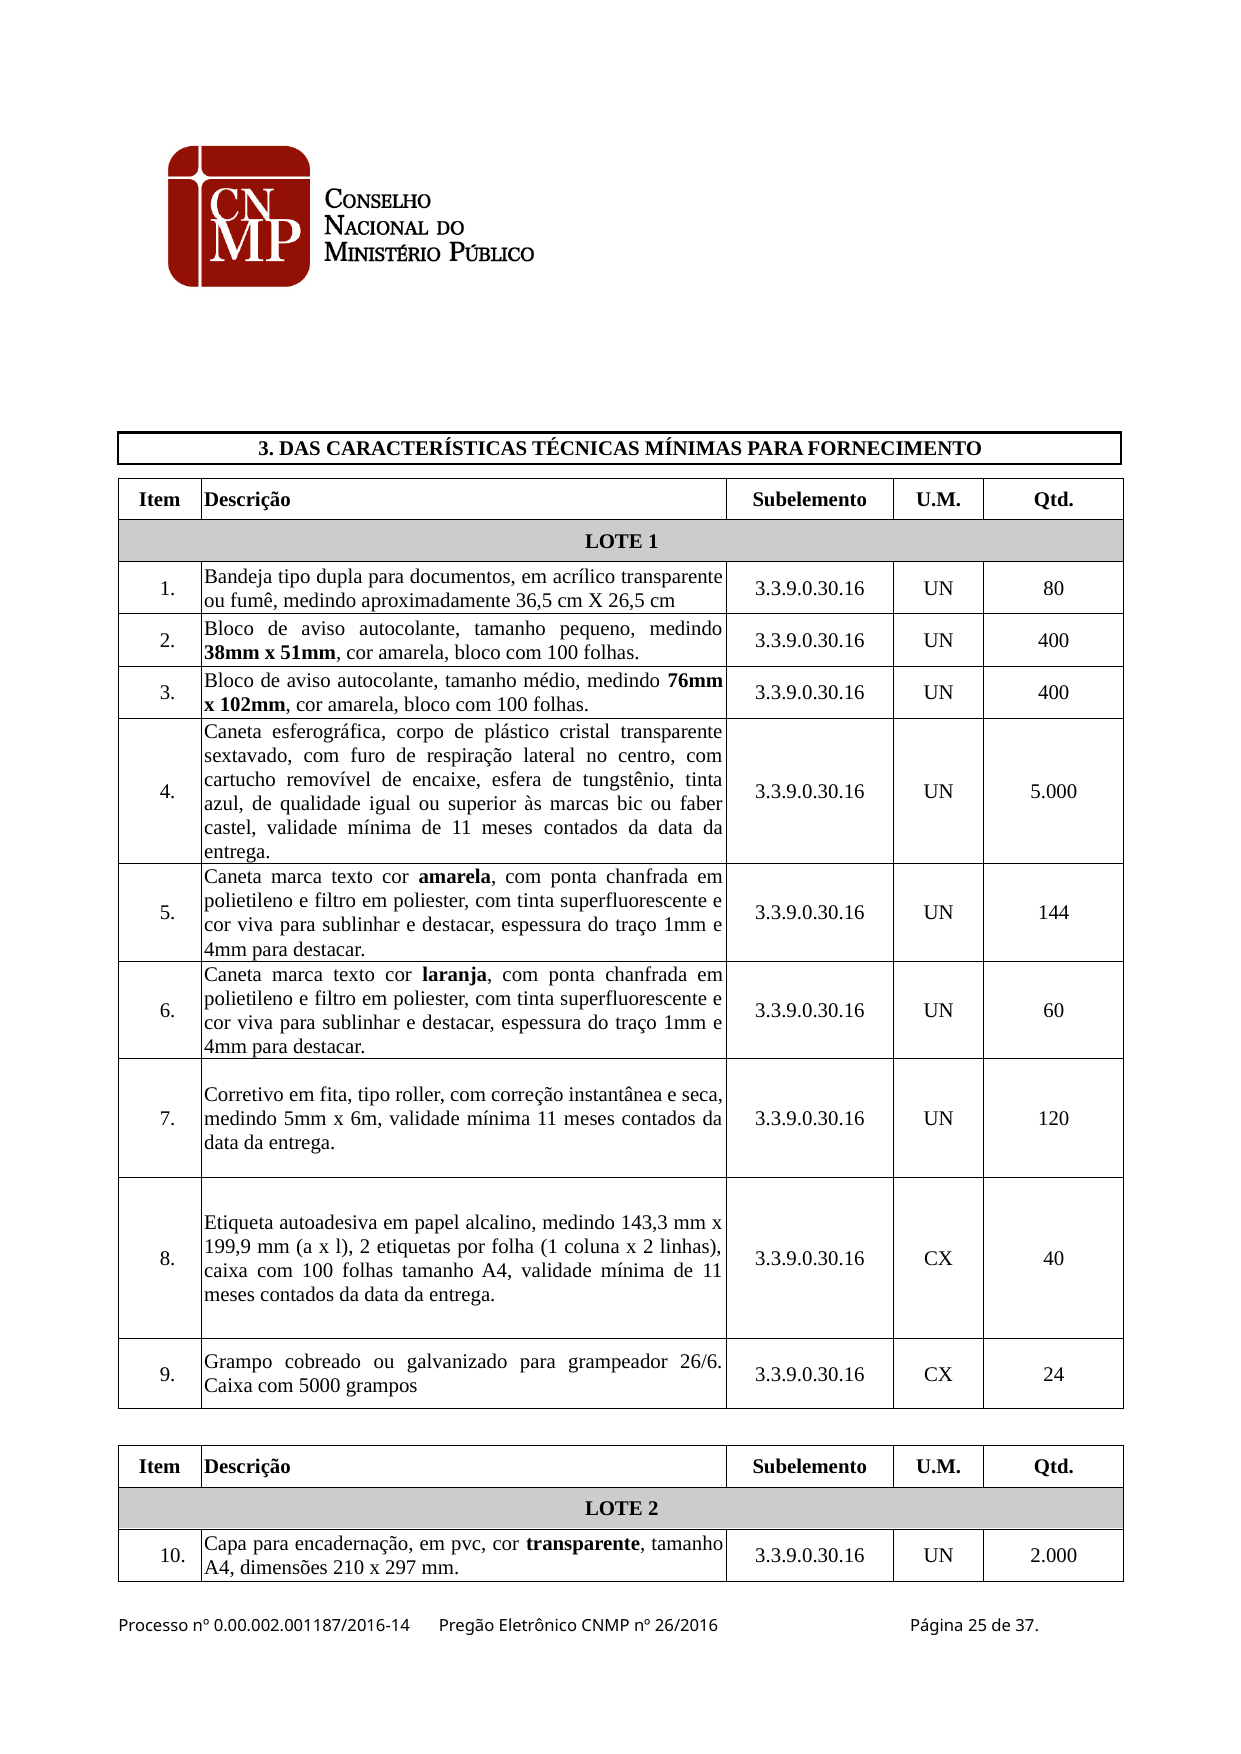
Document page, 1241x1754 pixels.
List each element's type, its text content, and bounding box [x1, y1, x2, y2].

table_header Descrição [202, 1446, 726, 1487]
table_cell 3.3.9.0.30.16 [727, 962, 893, 1058]
table_cell [119, 1178, 201, 1338]
table_cell 400 [984, 614, 1123, 666]
table_cell [119, 667, 201, 718]
table_cell Bloco de aviso autocolante, tamanho pequeno, medindo 38mm x 51mm, cor amarela, bloco com 100 folhas. [202, 614, 726, 666]
table_cell Caneta marca texto cor amarela, com ponta chanfrada em polietileno e filtro em poliester, com tinta superfluorescente e cor viva para sublinhar e destacar, espessura do traço 1mm e 4mm para destacar. [202, 864, 726, 961]
table_cell Bandeja tipo dupla para documentos, em acrílico transparente ou fumê, medindo aproximadamente 36,5 cm X 26,5 cm [202, 562, 726, 613]
table_header Subelemento [727, 479, 893, 519]
table_cell CX [894, 1178, 983, 1338]
table_cell Capa para encadernação, em pvc, cor transparente, tamanho A4, dimensões 210 x 297 mm. [202, 1530, 726, 1581]
table_cell UN [894, 1059, 983, 1177]
table_cell UN [894, 1530, 983, 1581]
table_cell [119, 1339, 201, 1408]
table_cell UN [894, 667, 983, 718]
table_header Descrição [202, 479, 726, 519]
table_cell 3.3.9.0.30.16 [727, 864, 893, 961]
table_header Qtd. [984, 1446, 1123, 1487]
table_cell 24 [984, 1339, 1123, 1408]
table_cell 5.000 [984, 719, 1123, 863]
table_cell LOTE 2 [119, 1488, 1123, 1528]
picture [143, 123, 550, 309]
table_cell UN [894, 562, 983, 613]
table_cell 3.3.9.0.30.16 [727, 1059, 893, 1177]
table_cell 3.3.9.0.30.16 [727, 667, 893, 718]
text 3. DAS CARACTERÍSTICAS TÉCNICAS MÍNIMAS PARA FORNECIMENTO [119, 434, 1120, 463]
table_cell Caneta marca texto cor laranja, com ponta chanfrada em polietileno e filtro em poliester, com tinta superfluorescente e cor viva para sublinhar e destacar, espessura do traço 1mm e 4mm para destacar. [202, 962, 726, 1058]
table_header U.M. [894, 1446, 983, 1487]
table_cell [119, 1530, 201, 1581]
table_header Qtd. [984, 479, 1123, 519]
table_cell 80 [984, 562, 1123, 613]
table_cell 120 [984, 1059, 1123, 1177]
table_cell [119, 864, 201, 961]
table_cell 3.3.9.0.30.16 [727, 719, 893, 863]
table_header Item [119, 479, 201, 519]
table_header Subelemento [727, 1446, 893, 1487]
table_cell 40 [984, 1178, 1123, 1338]
table_cell Etiqueta autoadesiva em papel alcalino, medindo 143,3 mm x 199,9 mm (a x l), 2 etiquetas por folha (1 coluna x 2 linhas), caixa com 100 folhas tamanho A4, validade mínima de 11 meses contados da data da entrega. [202, 1178, 726, 1338]
table_cell [119, 562, 201, 613]
table_cell 3.3.9.0.30.16 [727, 1178, 893, 1338]
table_cell [119, 719, 201, 863]
table_cell 3.3.9.0.30.16 [727, 614, 893, 666]
table_cell Corretivo em fita, tipo roller, com correção instantânea e seca, medindo 5mm x 6m, validade mínima 11 meses contados da data da entrega. [202, 1059, 726, 1177]
table_cell 3.3.9.0.30.16 [727, 1339, 893, 1408]
table_cell 3.3.9.0.30.16 [727, 1530, 893, 1581]
table_header U.M. [894, 479, 983, 519]
table_cell 3.3.9.0.30.16 [727, 562, 893, 613]
table_cell UN [894, 719, 983, 863]
table_cell [119, 962, 201, 1058]
table_cell [119, 1059, 201, 1177]
table_cell UN [894, 614, 983, 666]
table_cell LOTE 1 [119, 520, 1123, 561]
table_cell CX [894, 1339, 983, 1408]
table_header Item [119, 1446, 201, 1487]
table_cell [119, 614, 201, 666]
table_cell Grampo cobreado ou galvanizado para grampeador 26/6. Caixa com 5000 grampos [202, 1339, 726, 1408]
table_cell 2.000 [984, 1530, 1123, 1581]
table_cell 144 [984, 864, 1123, 961]
table_cell Caneta esferográfica, corpo de plástico cristal transparente sextavado, com furo de respiração lateral no centro, com cartucho removível de encaixe, esfera de tungstênio, tinta azul, de qualidade igual ou superior às marcas bic ou faber castel, validade mínima de 11 meses contados da data da entrega. [202, 719, 726, 863]
table_cell 400 [984, 667, 1123, 718]
table_cell UN [894, 864, 983, 961]
table_cell UN [894, 962, 983, 1058]
table_cell 60 [984, 962, 1123, 1058]
table_cell Bloco de aviso autocolante, tamanho médio, medindo 76mm x 102mm, cor amarela, bloco com 100 folhas. [202, 667, 726, 718]
